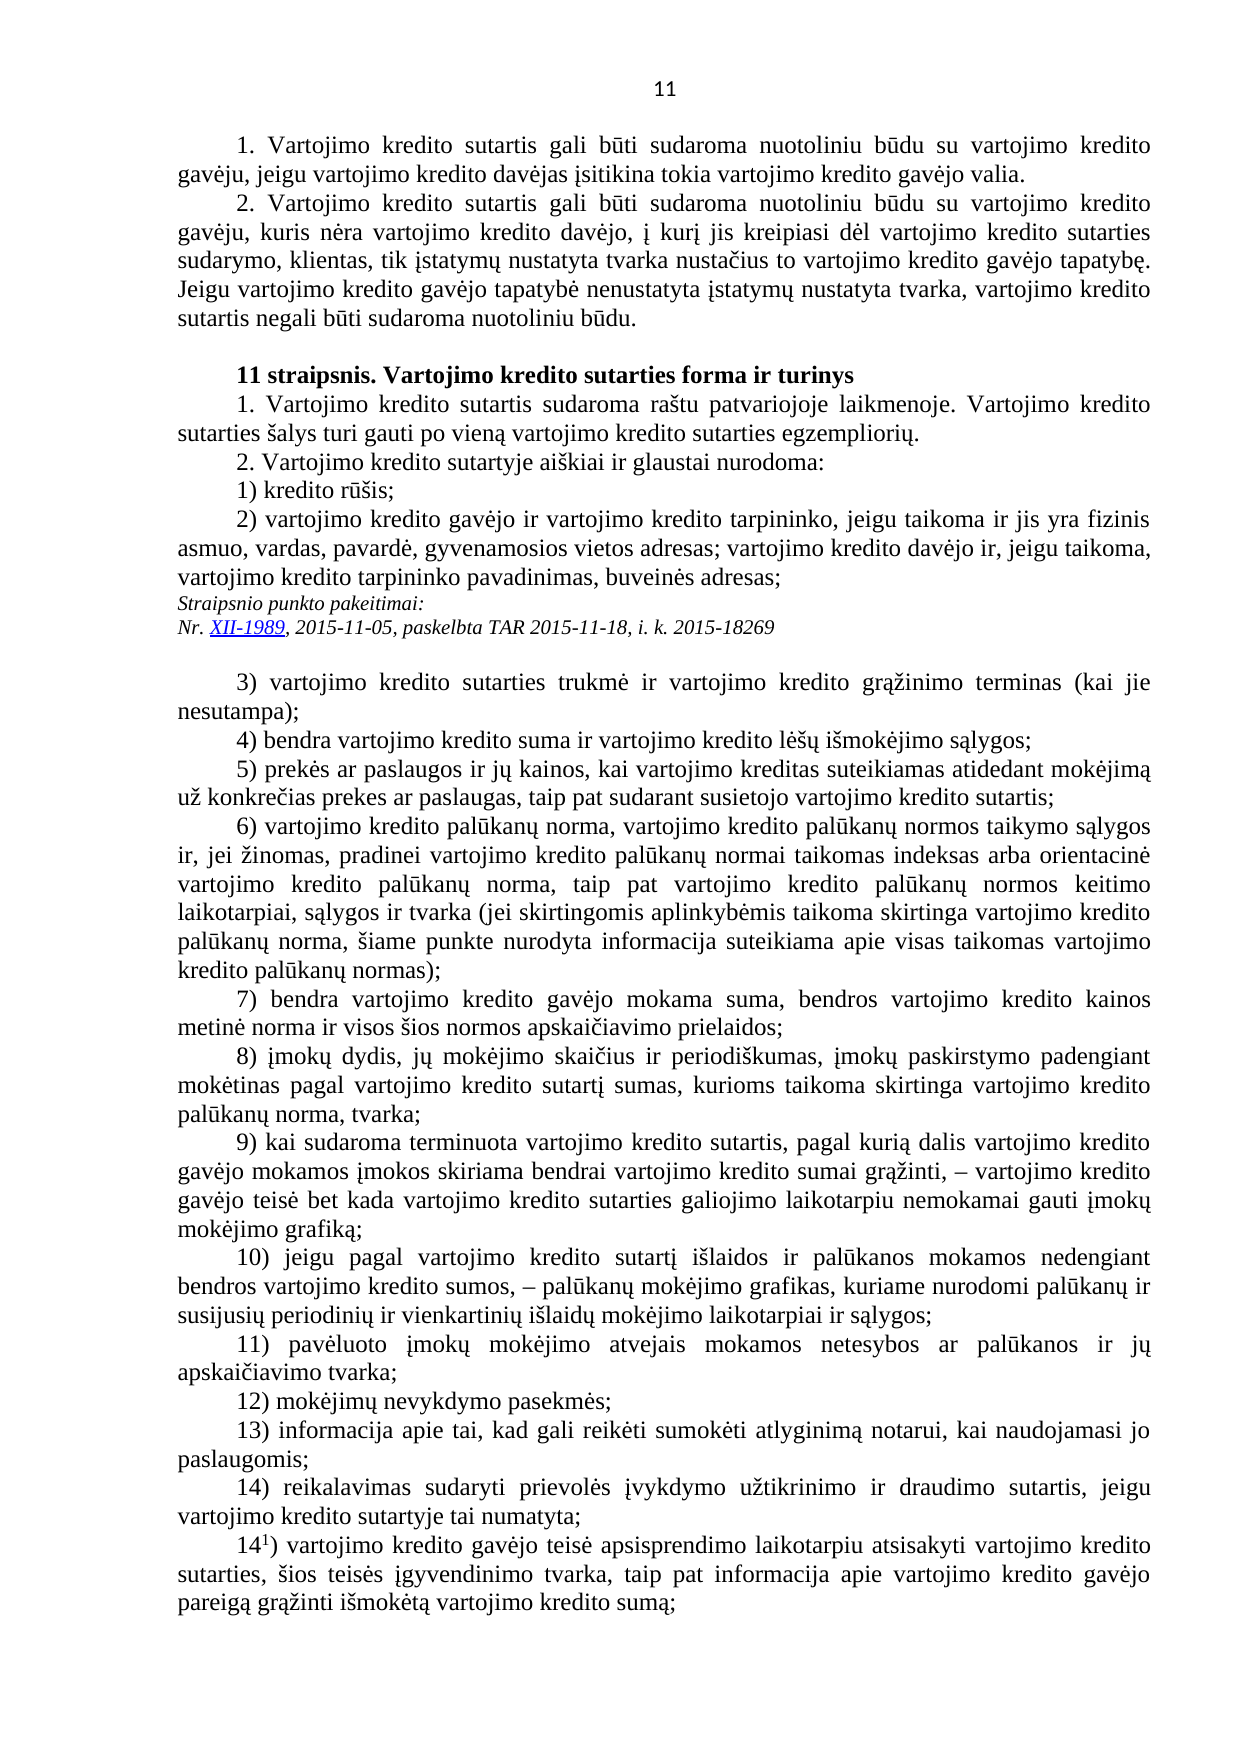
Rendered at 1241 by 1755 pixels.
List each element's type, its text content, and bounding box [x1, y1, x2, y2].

text 2) vartojimo kredito gavėjo ir vartojimo kredito tarpininko, jeigu taikoma ir jis yra fizinis asmuo, vardas, pavardė, gyvenamosios vietos adresas; vartojimo kredito davėjo ir, jeigu taikoma, vartojimo kredito tarpininko pavadinimas, buveinės adresas; [177, 504, 1152, 591]
text 1. Vartojimo kredito sutartis gali būti sudaroma nuotoliniu būdu su vartojimo kredito gavėju, jeigu vartojimo kredito davėjas įsitikina tokia vartojimo kredito gavėjo valia. [177, 131, 1152, 188]
text 3) vartojimo kredito sutarties trukmė ir vartojimo kredito grąžinimo terminas (kai jie nesutampa); [177, 667, 1152, 725]
text 4) bendra vartojimo kredito suma ir vartojimo kredito lėšų išmokėjimo sąlygos; [177, 725, 1152, 754]
text 1) kredito rūšis; [177, 476, 1152, 504]
text 9) kai sudaroma terminuota vartojimo kredito sutartis, pagal kurią dalis vartojimo kredito gavėjo mokamos įmokos skiriama bendrai vartojimo kredito sumai grąžinti, – vartojimo kredito gavėjo teisė bet kada vartojimo kredito sutarties galiojimo laikotarpiu nemokamai gauti įmokų mokėjimo grafiką; [177, 1127, 1152, 1242]
text 8) įmokų dydis, jų mokėjimo skaičius ir periodiškumas, įmokų paskirstymo padengiant mokėtinas pagal vartojimo kredito sutartį sumas, kurioms taikoma skirtinga vartojimo kredito palūkanų norma, tvarka; [177, 1041, 1152, 1127]
text 10) jeigu pagal vartojimo kredito sutartį išlaidos ir palūkanos mokamos nedengiant bendros vartojimo kredito sumos, – palūkanų mokėjimo grafikas, kuriame nurodomi palūkanų ir susijusių periodinių ir vienkartinių išlaidų mokėjimo laikotarpiai ir sąlygos; [177, 1242, 1152, 1329]
text 6) vartojimo kredito palūkanų norma, vartojimo kredito palūkanų normos taikymo sąlygos ir, jei žinomas, pradinei vartojimo kredito palūkanų normai taikomas indeksas arba orientacinė vartojimo kredito palūkanų norma, taip pat vartojimo kredito palūkanų normos keitimo laikotarpiai, sąlygos ir tvarka (jei skirtingomis aplinkybėmis taikoma skirtinga vartojimo kredito palūkanų norma, šiame punkte nurodyta informacija suteikiama apie visas taikomas vartojimo kredito palūkanų normas); [177, 811, 1152, 984]
text Straipsnio punkto pakeitimai: [177, 591, 1152, 615]
text 11 straipsnis. Vartojimo kredito sutarties forma ir turinys [236, 361, 1152, 389]
text 13) informacija apie tai, kad gali reikėti sumokėti atlyginimą notarui, kai naudojamasi jo paslaugomis; [177, 1415, 1152, 1472]
text Nr. XII-1989, 2015-11-05, paskelbta TAR 2015-11-18, i. k. 2015-18269 [177, 615, 1152, 639]
text 14) reikalavimas sudaryti prievolės įvykdymo užtikrinimo ir draudimo sutartis, jeigu vartojimo kredito sutartyje tai numatyta; [177, 1472, 1152, 1530]
text 12) mokėjimų nevykdymo pasekmės; [177, 1386, 1152, 1415]
text 141) vartojimo kredito gavėjo teisė apsisprendimo laikotarpiu atsisakyti vartojimo kredito sutarties, šios teisės įgyvendinimo tvarka, taip pat informacija apie vartojimo kredito gavėjo pareigą grąžinti išmokėtą vartojimo kredito sumą; [177, 1530, 1152, 1616]
text 1. Vartojimo kredito sutartis sudaroma raštu patvariojoje laikmenoje. Vartojimo kredito sutarties šalys turi gauti po vieną vartojimo kredito sutarties egzempliorių. [177, 389, 1152, 447]
text 2. Vartojimo kredito sutartis gali būti sudaroma nuotoliniu būdu su vartojimo kredito gavėju, kuris nėra vartojimo kredito davėjo, į kurį jis kreipiasi dėl vartojimo kredito sutarties sudarymo, klientas, tik įstatymų nustatyta tvarka nustačius to vartojimo kredito gavėjo tapatybę. Jeigu vartojimo kredito gavėjo tapatybė nenustatyta įstatymų nustatyta tvarka, vartojimo kredito sutartis negali būti sudaroma nuotoliniu būdu. [177, 188, 1152, 332]
text 5) prekės ar paslaugos ir jų kainos, kai vartojimo kreditas suteikiamas atidedant mokėjimą už konkrečias prekes ar paslaugas, taip pat sudarant susietojo vartojimo kredito sutartis; [177, 754, 1152, 811]
text 2. Vartojimo kredito sutartyje aiškiai ir glaustai nurodoma: [177, 447, 1152, 476]
text 11) pavėluoto įmokų mokėjimo atvejais mokamos netesybos ar palūkanos ir jų apskaičiavimo tvarka; [177, 1329, 1152, 1386]
text 7) bendra vartojimo kredito gavėjo mokama suma, bendros vartojimo kredito kainos metinė norma ir visos šios normos apskaičiavimo prielaidos; [177, 984, 1152, 1041]
